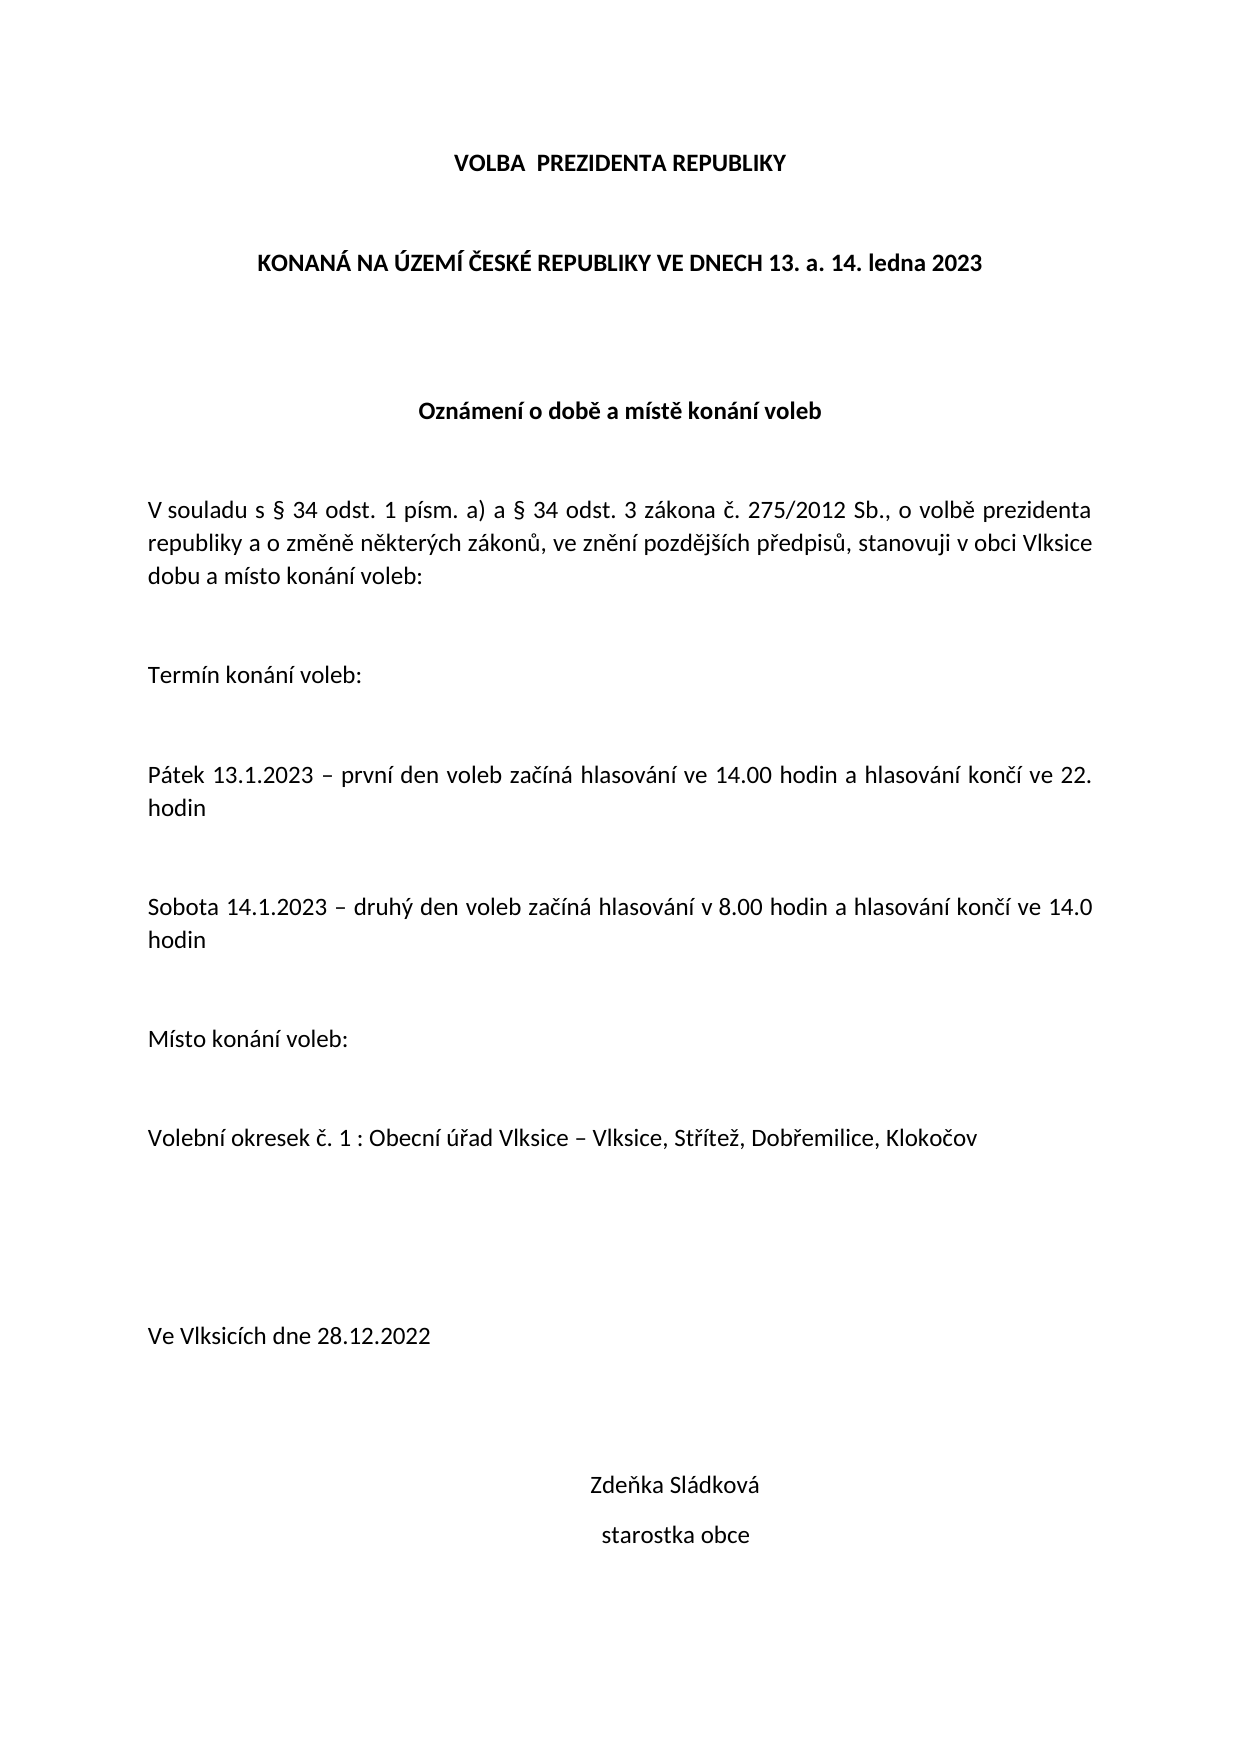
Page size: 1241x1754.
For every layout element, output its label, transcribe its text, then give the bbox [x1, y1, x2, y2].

text KONANÁ NA ÚZEMÍ ČESKÉ REPUBLIKY VE DNECH 13. a. 14. ledna 2023 [148, 247, 1093, 277]
text Ve Vlksicích dne 28.12.2022 [148, 1321, 1093, 1351]
text Volební okresek č. 1 : Obecní úřad Vlksice – Vlksice, Střítež, Dobřemilice, Klokočov [148, 1122, 1093, 1153]
text Zdeňka Sládková [148, 1469, 1093, 1500]
text VOLBA PREZIDENTA REPUBLIKY [148, 148, 1093, 178]
text starostka obce [148, 1519, 1093, 1549]
text V souladu s § 34 odst. 1 písm. a) a § 34 odst. 3 zákona č. 275/2012 Sb., o volbě prezidenta republiky a o změně některých zákonů, ve znění pozdějších předpisů, stanovuji v obci Vlksice dobu a místo konání voleb: [148, 495, 1093, 591]
text Místo konání voleb: [148, 1023, 1093, 1053]
text Termín konání voleb: [148, 660, 1093, 690]
text Pátek 13.1.2023 – první den voleb začíná hlasování ve 14.00 hodin a hlasování končí ve 22. hodin [148, 759, 1093, 822]
text Sobota 14.1.2023 – druhý den voleb začíná hlasování v 8.00 hodin a hlasování končí ve 14.0 hodin [148, 891, 1093, 954]
text Oznámení o době a místě konání voleb [148, 396, 1093, 426]
